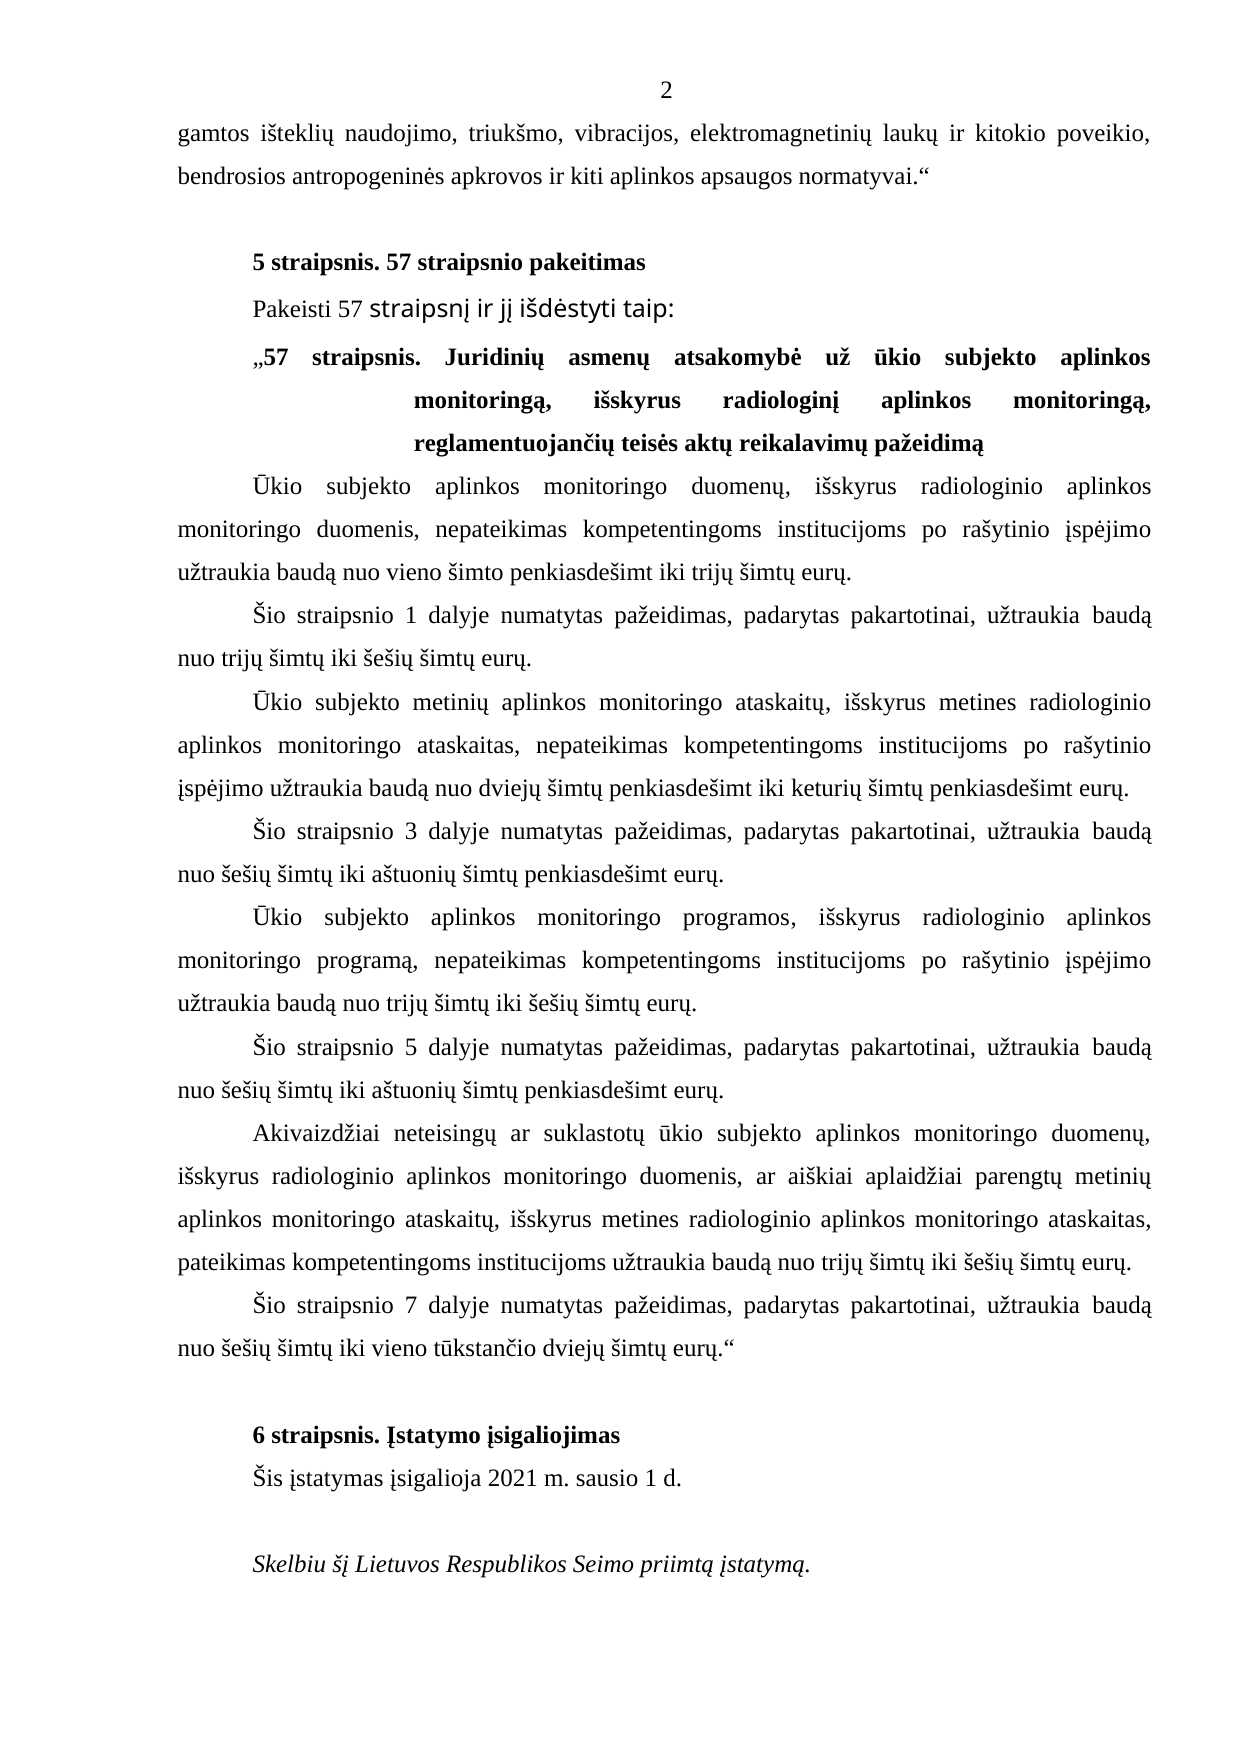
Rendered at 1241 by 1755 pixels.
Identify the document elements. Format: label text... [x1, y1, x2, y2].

text Šio straipsnio 7 dalyje numatytas pažeidimas, padarytas pakartotinai, užtraukia baudą nuo šešių šimtų iki vieno tūkstančio dviejų šimtų eurų.“ [177, 1290, 1152, 1362]
text Šis įstatymas įsigalioja 2021 m. sausio 1 d. [177, 1463, 1152, 1492]
text 5 straipsnis. 57 straipsnio pakeitimas [177, 247, 1152, 276]
text Ūkio subjekto aplinkos monitoringo programos, išskyrus radiologinio aplinkos monitoringo programą, nepateikimas kompetentingoms institucijoms po rašytinio įspėjimo užtraukia baudą nuo trijų šimtų iki šešių šimtų eurų. [177, 902, 1152, 1017]
text Ūkio subjekto metinių aplinkos monitoringo ataskaitų, išskyrus metines radiologinio aplinkos monitoringo ataskaitas, nepateikimas kompetentingoms institucijoms po rašytinio įspėjimo užtraukia baudą nuo dviejų šimtų penkiasdešimt iki keturių šimtų penkiasdešimt eurų. [177, 687, 1152, 802]
text Ūkio subjekto aplinkos monitoringo duomenų, išskyrus radiologinio aplinkos monitoringo duomenis, nepateikimas kompetentingoms institucijoms po rašytinio įspėjimo užtraukia baudą nuo vieno šimto penkiasdešimt iki trijų šimtų eurų. [177, 471, 1152, 586]
text Pakeisti 57 straipsnį ir jį išdėstyti taip: [177, 291, 1152, 325]
text gamtos išteklių naudojimo, triukšmo, vibracijos, elektromagnetinių laukų ir kitokio poveikio, bendrosios antropogeninės apkrovos ir kiti aplinkos apsaugos normatyvai.“ [177, 118, 1152, 190]
text Skelbiu šį Lietuvos Respublikos Seimo priimtą įstatymą. [177, 1549, 1152, 1578]
text Šio straipsnio 1 dalyje numatytas pažeidimas, padarytas pakartotinai, užtraukia baudą nuo trijų šimtų iki šešių šimtų eurų. [177, 600, 1152, 672]
text Šio straipsnio 3 dalyje numatytas pažeidimas, padarytas pakartotinai, užtraukia baudą nuo šešių šimtų iki aštuonių šimtų penkiasdešimt eurų. [177, 816, 1152, 888]
text 6 straipsnis. Įstatymo įsigaliojimas [177, 1420, 1152, 1448]
text Šio straipsnio 5 dalyje numatytas pažeidimas, padarytas pakartotinai, užtraukia baudą nuo šešių šimtų iki aštuonių šimtų penkiasdešimt eurų. [177, 1032, 1152, 1103]
text Akivaizdžiai neteisingų ar suklastotų ūkio subjekto aplinkos monitoringo duomenų, išskyrus radiologinio aplinkos monitoringo duomenis, ar aiškiai aplaidžiai parengtų metinių aplinkos monitoringo ataskaitų, išskyrus metines radiologinio aplinkos monitoringo ataskaitas, pateikimas kompetentingoms institucijoms užtraukia baudą nuo trijų šimtų iki šešių šimtų eurų. [177, 1118, 1152, 1276]
text „57 straipsnis. Juridinių asmenų atsakomybė už ūkio subjekto aplinkos monitoringą, išskyrus radiologinį aplinkos monitoringą, reglamentuojančių teisės aktų reikalavimų pažeidimą [252, 342, 1152, 457]
